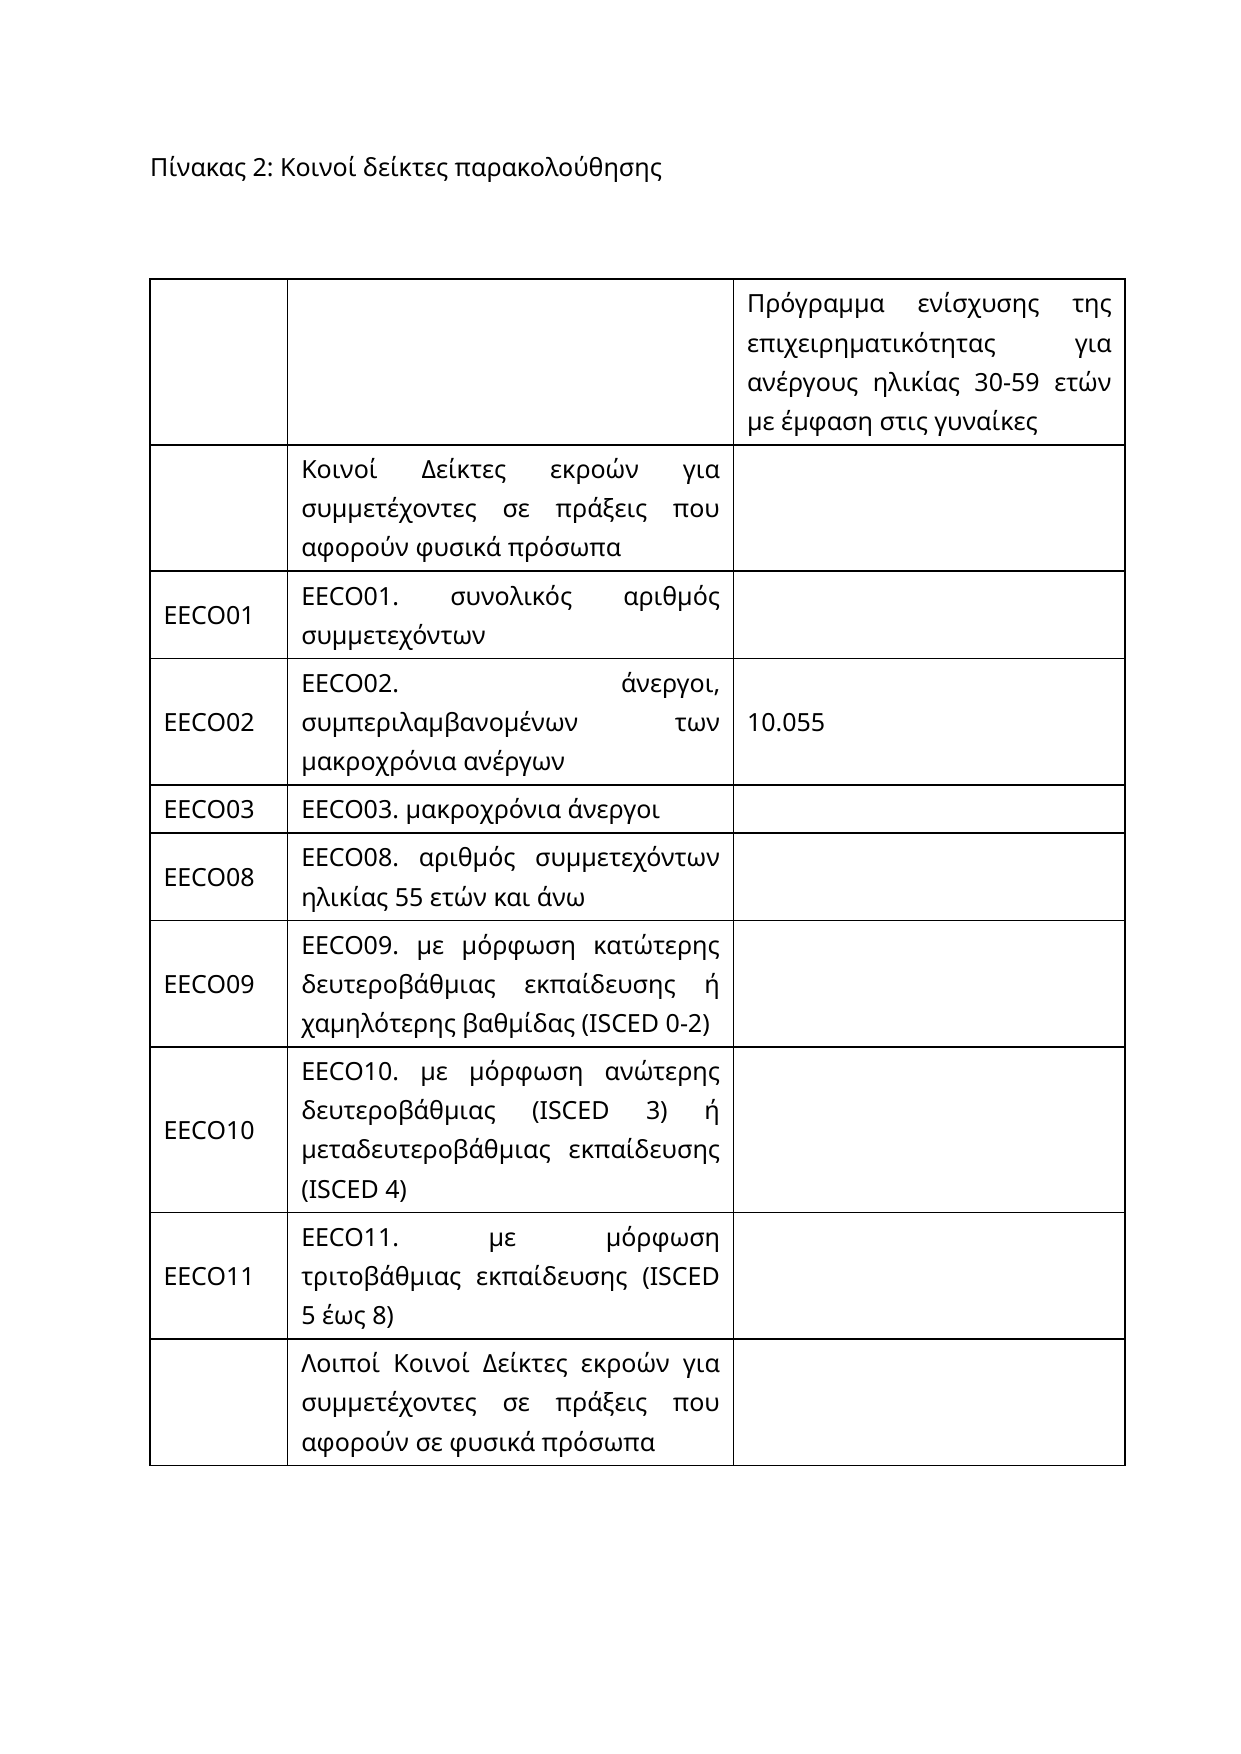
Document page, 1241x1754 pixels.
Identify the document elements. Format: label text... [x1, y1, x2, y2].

table_cell ΕΕCO10 [151, 1048, 287, 1212]
table_cell ΕΕCO02 [151, 659, 287, 784]
table_cell ΕΕCO09. με μόρφωση κατώτερης δευτεροβάθμιας εκπαίδευσης ή χαμηλότερης βαθμίδας (ISCED 0-2) [288, 921, 733, 1046]
text Πίνακας 2: Κοινοί δείκτες παρακολούθησης [150, 150, 1090, 184]
table_cell [151, 446, 287, 570]
table_cell [734, 1213, 1124, 1338]
table_cell ΕΕCO11 [151, 1213, 287, 1338]
table_cell [734, 834, 1124, 919]
table_cell [734, 572, 1124, 658]
table_cell Κοινοί Δείκτες εκροών για συμμετέχοντες σε πράξεις που αφορούν φυσικά πρόσωπα [288, 446, 733, 570]
table_cell [734, 1340, 1124, 1464]
table_cell ΕΕCO01. συνολικός αριθμός συμμετεχόντων [288, 572, 733, 658]
table_cell ΕΕCO02. άνεργοι, συμπεριλαμβανομένων των μακροχρόνια ανέργων [288, 659, 733, 784]
table_cell Λοιποί Κοινοί Δείκτες εκροών για συμμετέχοντες σε πράξεις που αφορούν σε φυσικά πρόσωπα [288, 1340, 733, 1464]
table_cell [151, 1340, 287, 1464]
table_cell ΕΕCO09 [151, 921, 287, 1046]
table_cell 10.055 [734, 659, 1124, 784]
table_cell ΕΕCO01 [151, 572, 287, 658]
table_cell ΕΕCO03. μακροχρόνια άνεργοι [288, 786, 733, 832]
table_cell ΕΕCO03 [151, 786, 287, 832]
table_header Πρόγραμμα ενίσχυσης της επιχειρηματικότητας για ανέργους ηλικίας 30-59 ετών με έμφαση στις γυναίκες [734, 280, 1124, 444]
table_header [151, 280, 287, 444]
table_cell [734, 1048, 1124, 1212]
table_cell [734, 921, 1124, 1046]
table_cell ΕΕCO08. αριθμός συμμετεχόντων ηλικίας 55 ετών και άνω [288, 834, 733, 919]
table_header [288, 280, 733, 444]
table_cell [734, 786, 1124, 832]
table_cell ΕΕCO08 [151, 834, 287, 919]
table_cell [734, 446, 1124, 570]
table_cell ΕΕCO10. με μόρφωση ανώτερης δευτεροβάθμιας (ISCED 3) ή μεταδευτεροβάθμιας εκπαίδευσης (ISCED 4) [288, 1048, 733, 1212]
table_cell ΕΕCO11. με μόρφωση τριτοβάθμιας εκπαίδευσης (ISCED 5 έως 8) [288, 1213, 733, 1338]
